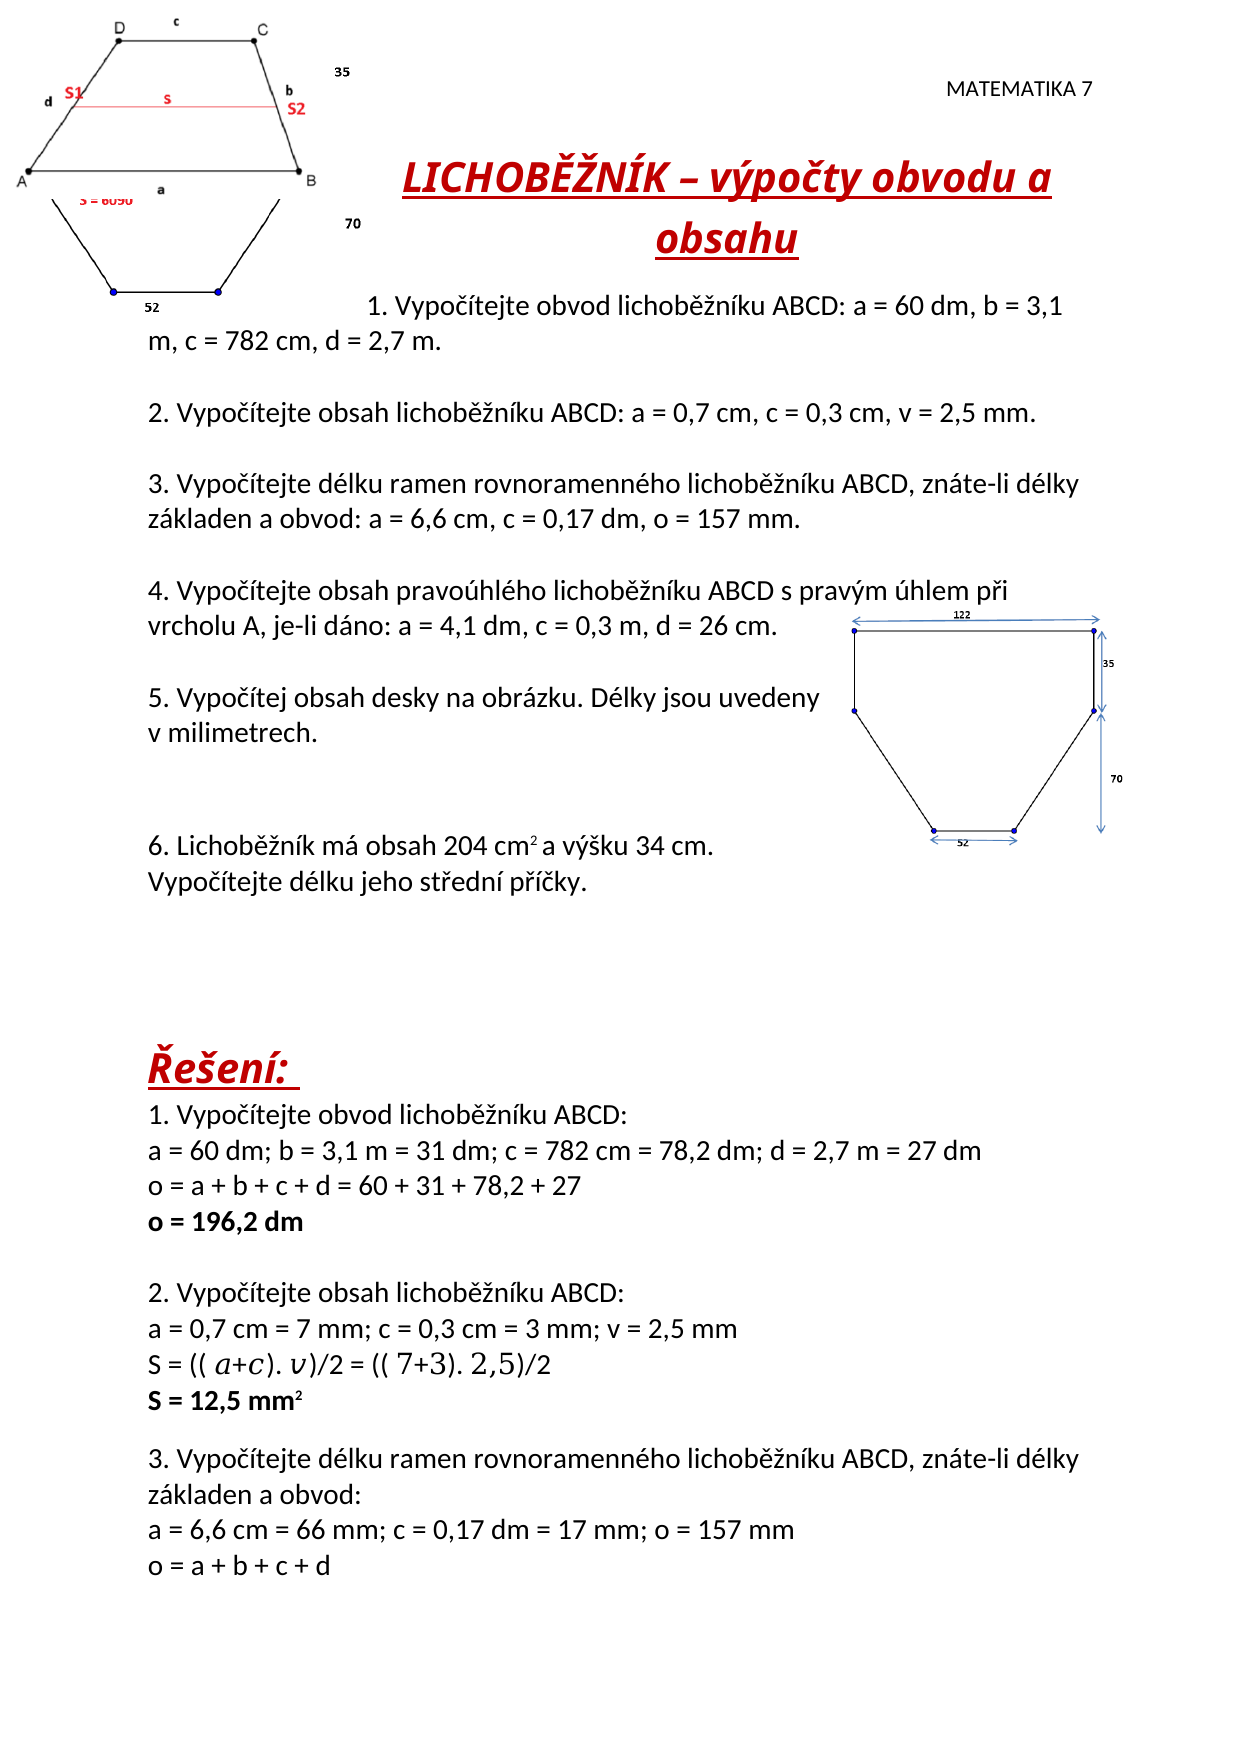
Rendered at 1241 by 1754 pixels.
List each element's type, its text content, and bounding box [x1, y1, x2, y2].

text 1. Vypočítejte obvod lichoběžníku ABCD: [148, 1096, 1093, 1132]
text o = a + b + c + d [148, 1547, 1093, 1583]
text S = 12,5 mm2 [148, 1382, 1093, 1417]
text 4. Vypočítejte obsah pravoúhlého lichoběžníku ABCD s pravým úhlem při vrcholu A, je-li dáno: a = 4,1 dm, c = 0,3 m, d = 26 cm. [148, 572, 1093, 643]
text LICHOBĚŽNÍK – výpočty obvodu a obsahu [366, 148, 1093, 266]
text 1. Vypočítejte obvod lichoběžníku ABCD: a = 60 dm, b = 3,1 m, c = 782 cm, d = 2,7 m. [148, 287, 1093, 358]
text 5. Vypočítej obsah desky na obrázku. Délky jsou uvedeny v milimetrech. [148, 679, 845, 750]
picture [845, 609, 1126, 853]
text 6. Lichoběžník má obsah 204 cm2 a výšku 34 cm. Vypočítejte délku jeho střední příčky. [148, 827, 1093, 898]
text Řešení: [148, 1039, 1093, 1096]
text 2. Vypočítejte obsah lichoběžníku ABCD: [148, 1274, 1093, 1310]
text a = 6,6 cm = 66 mm; c = 0,17 dm = 17 mm; o = 157 mm [148, 1511, 1093, 1547]
text a = 60 dm; b = 3,1 m = 31 dm; c = 782 cm = 78,2 dm; d = 2,7 m = 27 dm [148, 1132, 1093, 1167]
text S = (( 𝑎+𝑐). 𝑣)/2 = (( 7+3). 2,5)/2 [148, 1345, 1093, 1382]
picture [0, 0, 366, 316]
text o = a + b + c + d = 60 + 31 + 78,2 + 27 [148, 1167, 1093, 1203]
text 3. Vypočítejte délku ramen rovnoramenného lichoběžníku ABCD, znáte-li délky základen a obvod: [148, 1440, 1093, 1511]
text a = 0,7 cm = 7 mm; c = 0,3 cm = 3 mm; v = 2,5 mm [148, 1310, 1093, 1345]
text o = 196,2 dm [148, 1203, 1093, 1238]
text 2. Vypočítejte obsah lichoběžníku ABCD: a = 0,7 cm, c = 0,3 cm, v = 2,5 mm. [148, 394, 1093, 429]
text 3. Vypočítejte délku ramen rovnoramenného lichoběžníku ABCD, znáte-li délky základen a obvod: a = 6,6 cm, c = 0,17 dm, o = 157 mm. [148, 465, 1093, 536]
